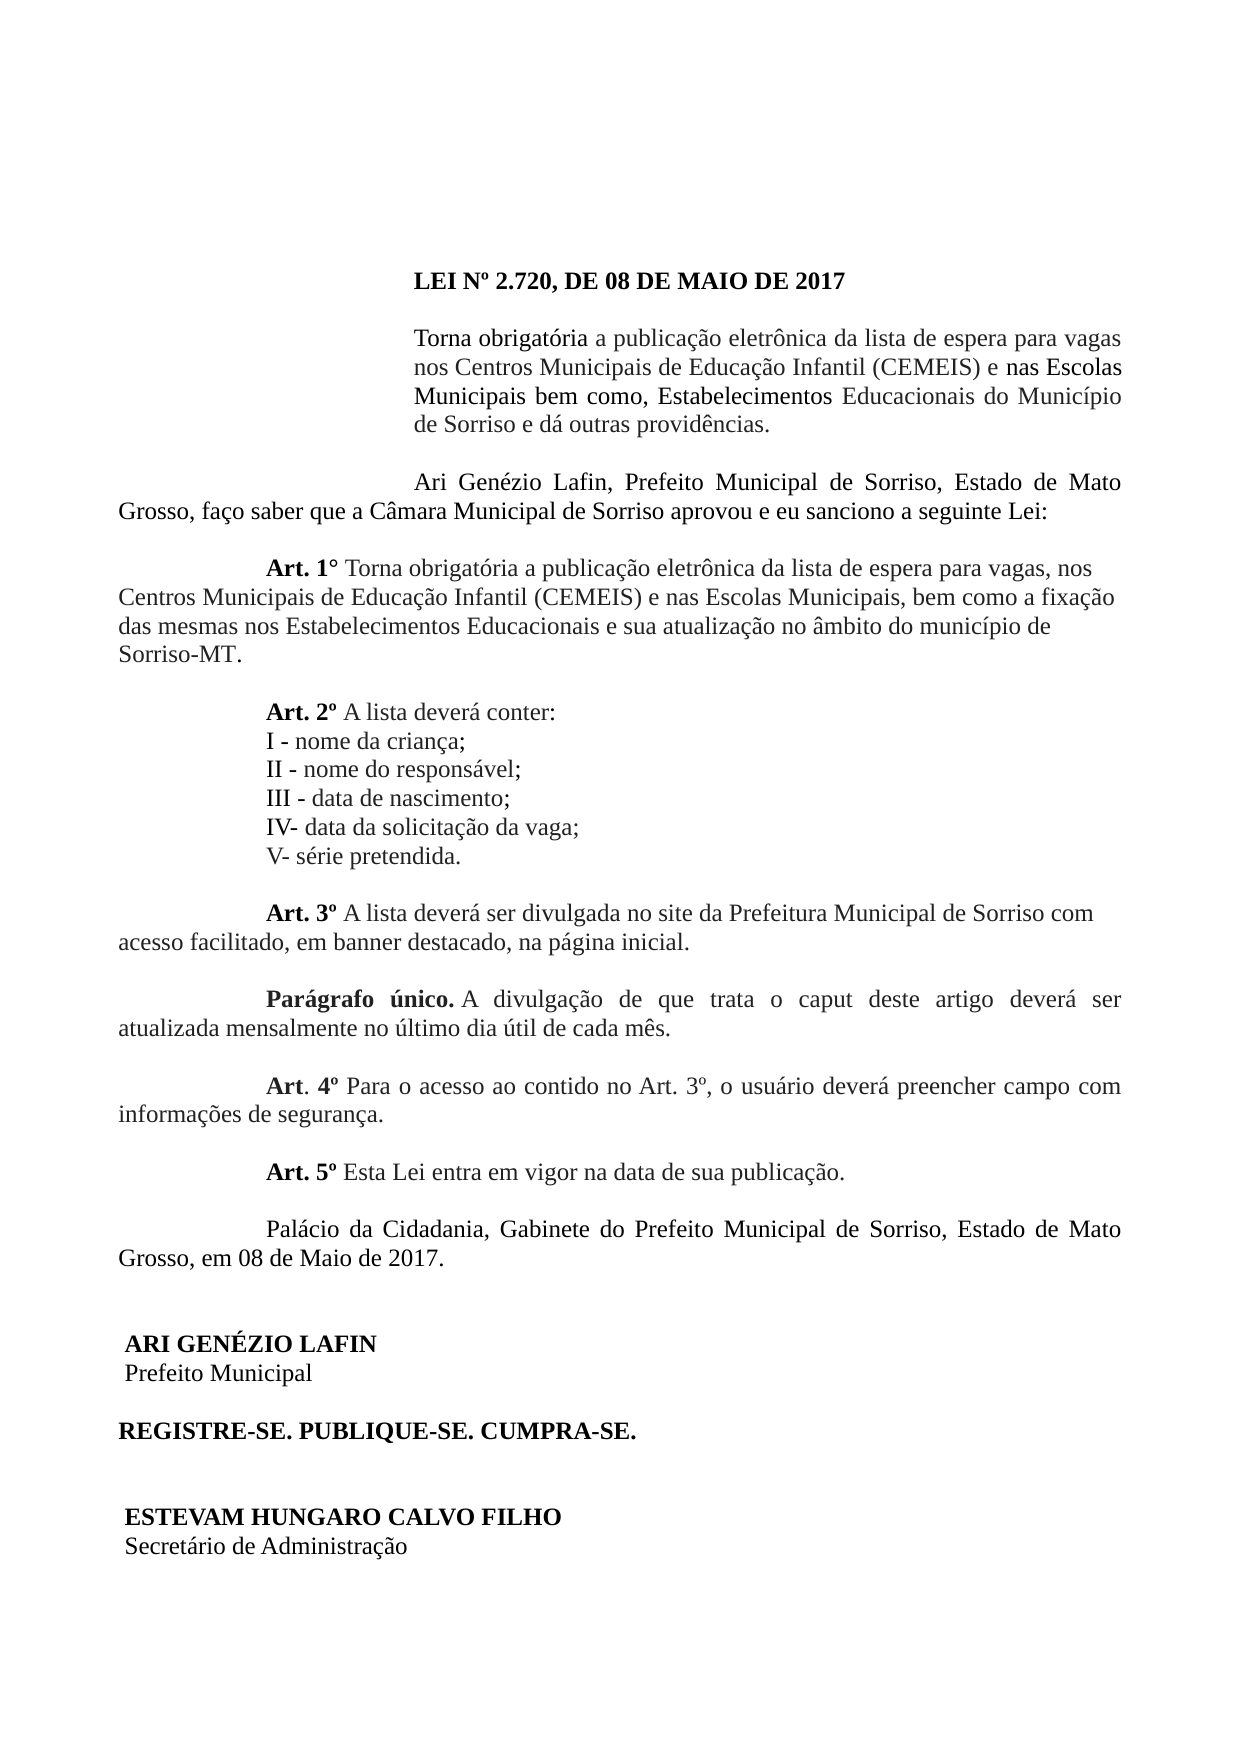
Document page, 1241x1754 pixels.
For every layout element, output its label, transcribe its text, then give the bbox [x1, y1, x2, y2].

text REGISTRE-SE. PUBLIQUE-SE. CUMPRA-SE. [118, 1416, 1122, 1444]
subtitle Secretário de Administração [118, 1531, 1122, 1559]
text Art. 5º Esta Lei entra em vigor na data de sua publicação. [118, 1157, 1122, 1186]
text V- série pretendida. [118, 841, 1122, 869]
text Prefeito Municipal [118, 1358, 1122, 1387]
text ARI GENÉZIO LAFIN [118, 1329, 1122, 1358]
text Art. 4º Para o acesso ao contido no Art. 3º, o usuário deverá preencher campo com informações de segurança. [118, 1071, 1122, 1128]
text LEI Nº 2.720, DE 08 DE MAIO DE 2017 [413, 266, 1122, 294]
text Torna obrigatória a publicação eletrônica da lista de espera para vagas nos Centros Municipais de Educação Infantil (CEMEIS) e nas Escolas Municipais bem como, Estabelecimentos Educacionais do Município de Sorriso e dá outras providências. [413, 323, 1122, 438]
subtitle ESTEVAM HUNGARO CALVO FILHO [118, 1502, 1122, 1531]
text IV- data da solicitação da vaga; [118, 812, 1122, 841]
text Parágrafo único. A divulgação de que trata o caput deste artigo deverá ser atualizada mensalmente no último dia útil de cada mês. [118, 984, 1122, 1042]
text II - nome do responsável; [118, 754, 1122, 783]
text Art. 3º A lista deverá ser divulgada no site da Prefeitura Municipal de Sorriso com acesso facilitado, em banner destacado, na página inicial. [118, 898, 1122, 956]
text Palácio da Cidadania, Gabinete do Prefeito Municipal de Sorriso, Estado de Mato Grosso, em 08 de Maio de 2017. [118, 1214, 1122, 1272]
text Art. 2º A lista deverá conter: [118, 697, 1122, 726]
text Ari Genézio Lafin, Prefeito Municipal de Sorriso, Estado de Mato Grosso, faço saber que a Câmara Municipal de Sorriso aprovou e eu sanciono a seguinte Lei: [118, 467, 1122, 524]
text Art. 1° Torna obrigatória a publicação eletrônica da lista de espera para vagas, nos Centros Municipais de Educação Infantil (CEMEIS) e nas Escolas Municipais, bem como a fixação das mesmas nos Estabelecimentos Educacionais e sua atualização no âmbito do município de Sorriso-MT. [118, 553, 1122, 668]
text I - nome da criança; [118, 726, 1122, 754]
text III - data de nascimento; [118, 783, 1122, 812]
